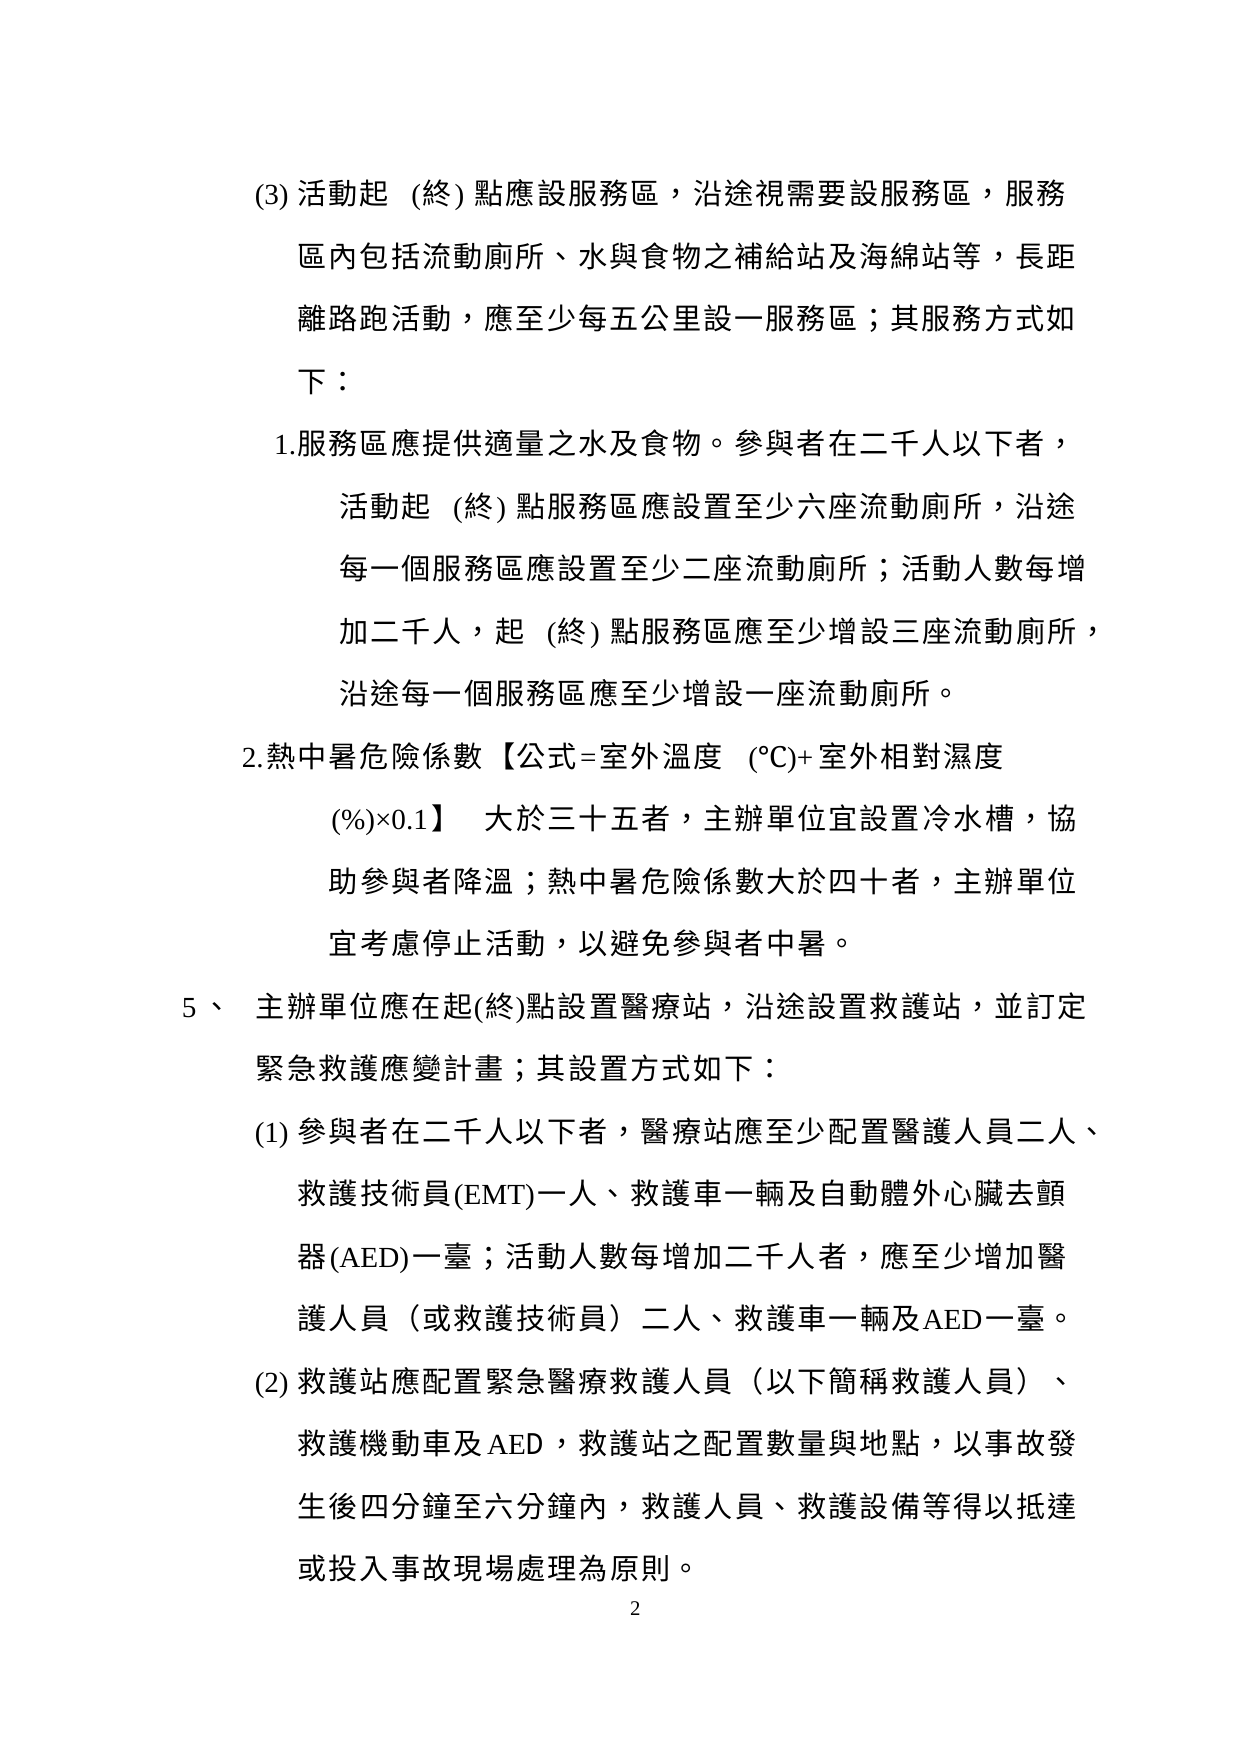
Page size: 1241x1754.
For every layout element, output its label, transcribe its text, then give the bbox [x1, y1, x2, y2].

text 2.熱中暑危險係數【公式=室外溫度 (℃)+室外相對濕度 (%)×0.1】 大於三十五者，主辦單位宜設置冷水槽，協助參與者降溫；熱中暑危險係數大於四十者，主辦單位宜考慮停止活動，以避免參與者中暑。 [182, 713, 1088, 963]
list 主辦單位應在起(終)點設置醫療站，沿途設置救護站，並訂定緊急救護應變計畫；其設置方式如下： [182, 963, 1088, 1088]
list 參與者在二千人以下者，醫療站應至少配置醫護人員二人、救護技術員(EMT)一人、救護車一輛及自動體外心臟去顫器(AED)一臺；活動人數每增加二千人者，應至少增加醫護人員（或救護技術員）二人、救護車一輛及AED一臺。 [244, 1088, 1088, 1338]
list 活動起 (終) 點應設服務區，沿途視需要設服務區，服務區內包括流動廁所、水與食物之補給站及海綿站等，長距離路跑活動，應至少每五公里設一服務區；其服務方式如下： [244, 150, 1088, 400]
list 救護站應配置緊急醫療救護人員（以下簡稱救護人員）、救護機動車及AED，救護站之配置數量與地點，以事故發生後四分鐘至六分鐘內，救護人員、救護設備等得以抵達或投入事故現場處理為原則。 [244, 1338, 1088, 1588]
text 1.服務區應提供適量之水及食物。參與者在二千人以下者，活動起 (終) 點服務區應設置至少六座流動廁所，沿途每一個服務區應設置至少二座流動廁所；活動人數每增加二千人，起 (終) 點服務區應至少增設三座流動廁所，沿途每一個服務區應至少增設一座流動廁所。 [244, 400, 1088, 713]
